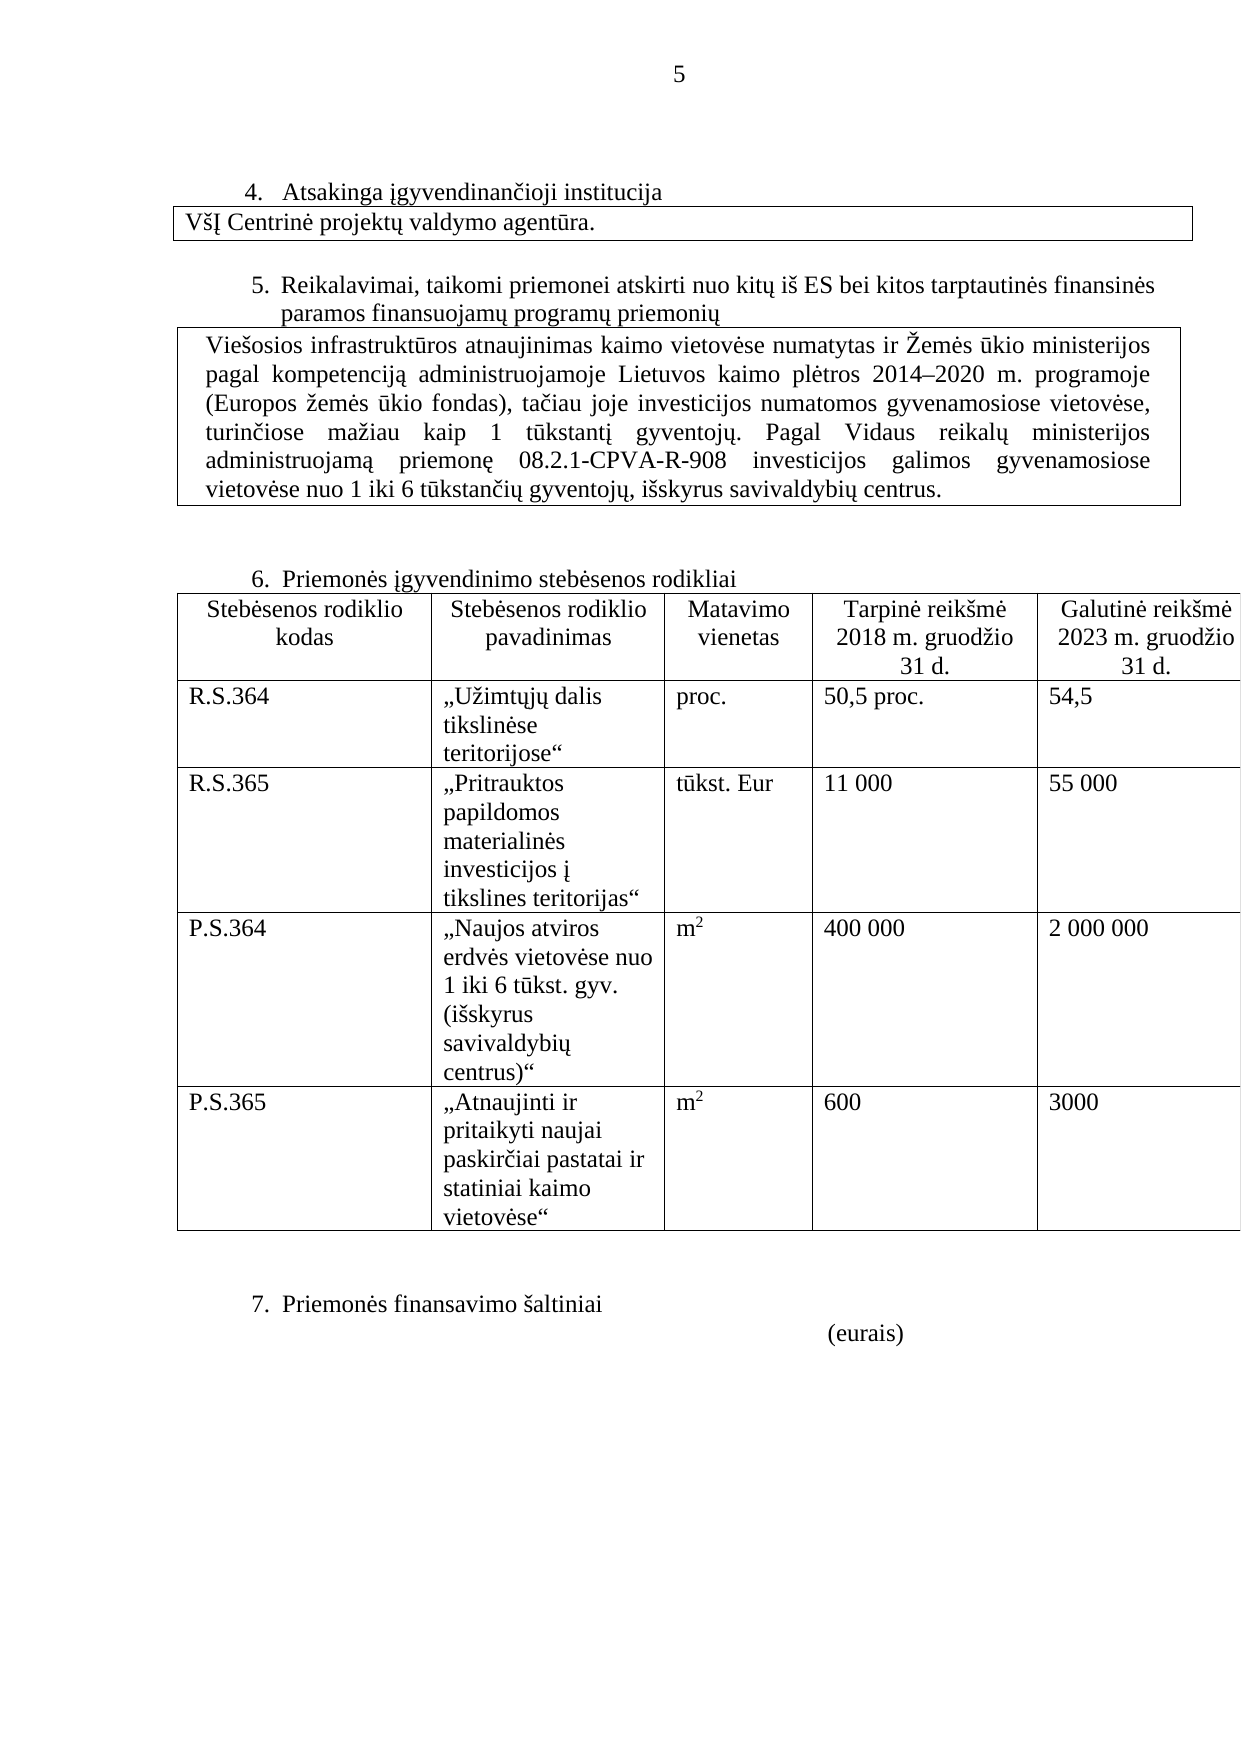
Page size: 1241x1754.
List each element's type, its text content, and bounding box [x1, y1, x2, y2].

table_cell „Naujos atviros erdvės vietovėse nuo 1 iki 6 tūkst. gyv. (išskyrus savivaldybių centrus)“ [432, 913, 664, 1086]
table_header Tarpinė reikšmė 2018 m. gruodžio 31 d. [813, 594, 1037, 680]
table_header Stebėsenos rodiklio kodas [178, 594, 431, 680]
table_cell 50,5 proc. [813, 681, 1037, 767]
table_cell R.S.365 [178, 768, 431, 912]
table_cell tūkst. Eur [665, 768, 812, 912]
table_cell P.S.365 [178, 1087, 431, 1230]
table_header Stebėsenos rodiklio pavadinimas [432, 594, 664, 680]
table_cell proc. [665, 681, 812, 767]
table_cell m2 [665, 913, 812, 1086]
table_header VšĮ Centrinė projektų valdymo agentūra. [174, 207, 1192, 240]
table_cell 55 000 [1038, 768, 1240, 912]
table_cell 3000 [1038, 1087, 1240, 1230]
text 5. Reikalavimai, taikomi priemonei atskirti nuo kitų iš ES bei kitos tarptautinės finansinės paramos finansuojamų programų priemonių [251, 270, 1181, 327]
text Viešosios infrastruktūros atnaujinimas kaimo vietovėse numatytas ir Žemės ūkio ministerijos pagal kompetenciją administruojamoje Lietuvos kaimo plėtros 2014–2020 m. programoje (Europos žemės ūkio fondas), tačiau joje investicijos numatomos gyvenamosiose vietovėse, turinčiose mažiau kaip 1 tūkstantį gyventojų. Pagal Vidaus reikalų ministerijos administruojamą priemonę 08.2.1-CPVA-R-908 investicijos galimos gyvenamosiose vietovėse nuo 1 iki 6 tūkstančių gyventojų, išskyrus savivaldybių centrus. [178, 328, 1180, 505]
table_cell 2 000 000 [1038, 913, 1240, 1086]
text 7. Priemonės finansavimo šaltiniai [251, 1289, 1181, 1318]
table_cell 11 000 [813, 768, 1037, 912]
table_cell „Pritrauktos papildomos materialinės investicijos į tikslines teritorijas“ [432, 768, 664, 912]
text 6. Priemonės įgyvendinimo stebėsenos rodikliai [251, 564, 1181, 593]
table_cell 400 000 [813, 913, 1037, 1086]
text 4. Atsakinga įgyvendinančioji institucija [244, 177, 1181, 206]
table_header Matavimo vienetas [665, 594, 812, 680]
table_cell 54,5 [1038, 681, 1240, 767]
table_header Galutinė reikšmė 2023 m. gruodžio 31 d. [1038, 594, 1240, 680]
table_cell „Užimtųjų dalis tikslinėse teritorijose“ [432, 681, 664, 767]
text (eurais) [177, 1318, 904, 1346]
table_cell P.S.364 [178, 913, 431, 1086]
table_cell R.S.364 [178, 681, 431, 767]
table_cell m2 [665, 1087, 812, 1230]
table_cell 600 [813, 1087, 1037, 1230]
table_cell „Atnaujinti ir pritaikyti naujai paskirčiai pastatai ir statiniai kaimo vietovėse“ [432, 1087, 664, 1230]
